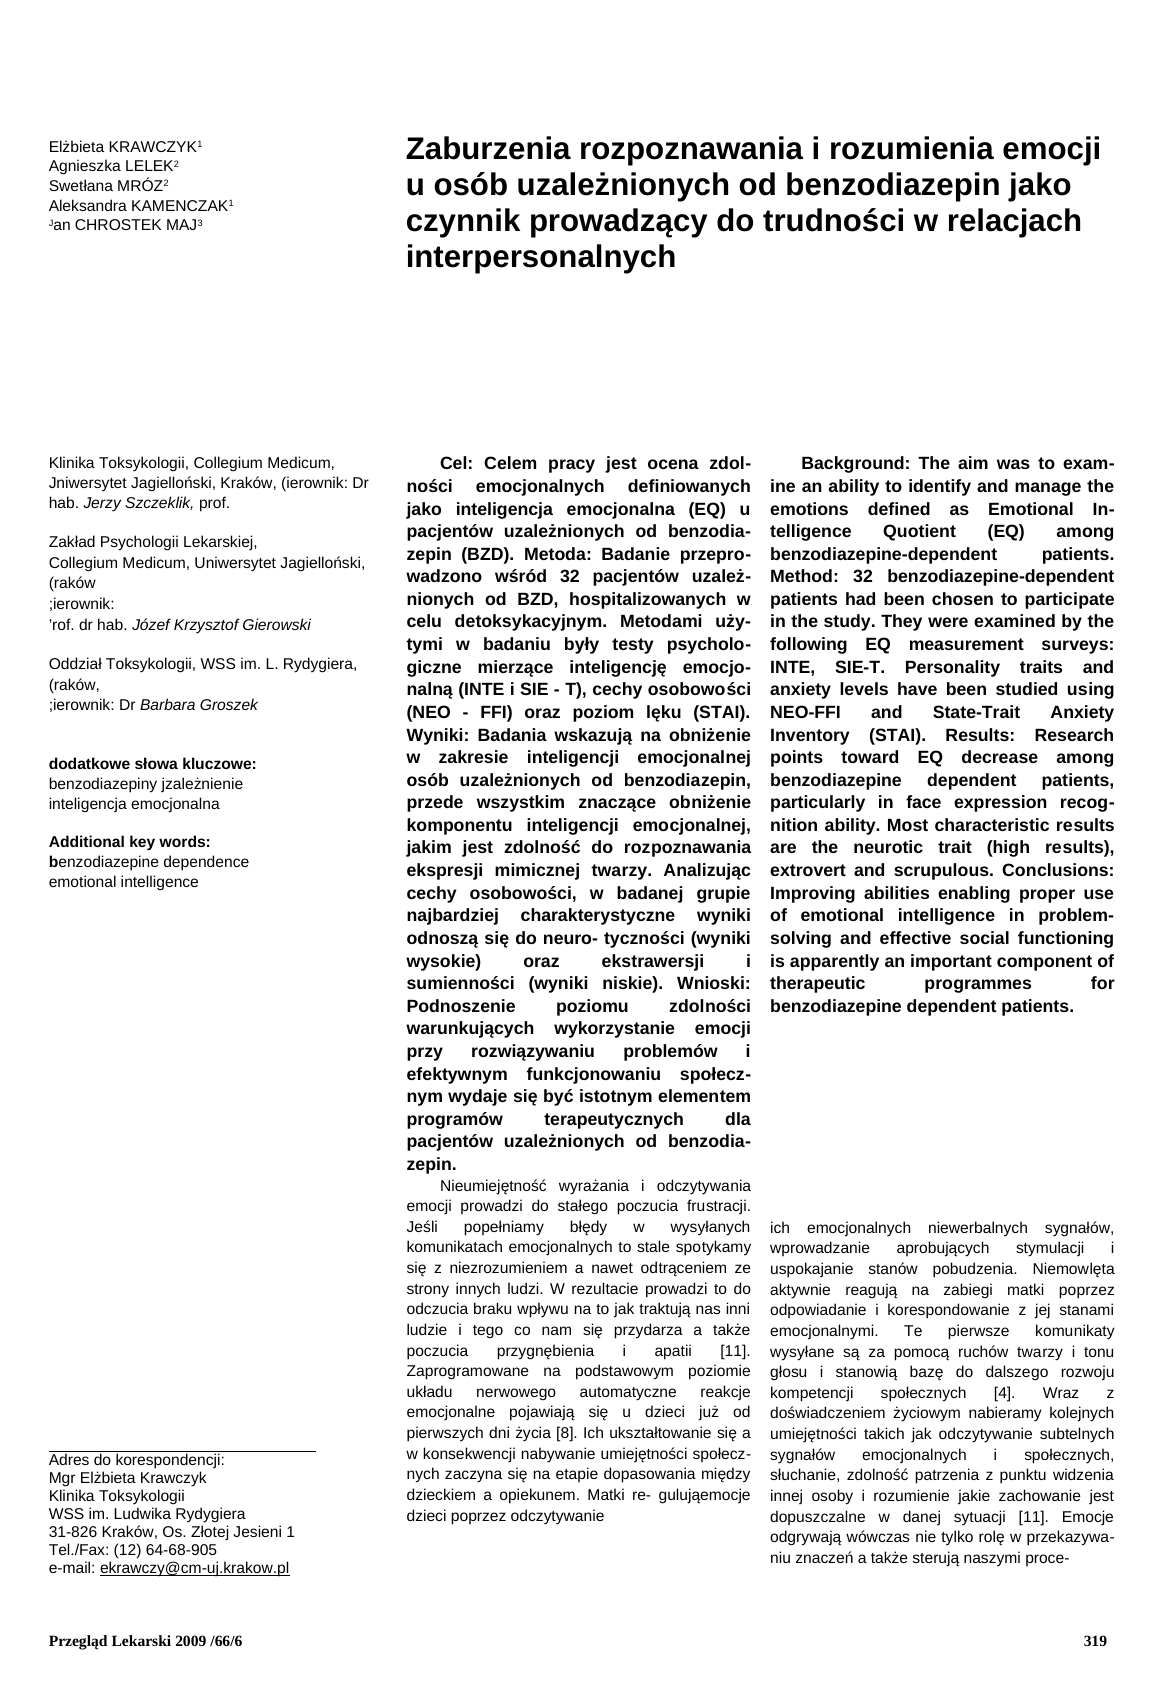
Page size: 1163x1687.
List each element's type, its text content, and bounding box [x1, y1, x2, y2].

text Oddział Toksykologii, WSS im. L. Rydygiera, (raków, [48, 654, 384, 693]
text Nieumiejętność wyrażania i odczytywa­nia emocji prowadzi do stałego poczucia fru­stracji. Jeśli popełniamy błędy w wysyłanych komunikatach emocjonalnych to stale spo­tykamy się z niezrozumieniem a nawet od­trąceniem ze strony innych ludzi. W rezul­tacie prowadzi to do odczucia braku wpły­wu na to jak traktują nas inni ludzie i tego co nam się przydarza a także poczucia przy­gnębienia i apatii [11]. Zaprogramowane na podstawowym poziomie układu nerwowego automatyczne reakcje emocjonalne poja­wiają się u dzieci już od pierwszych dni ży­cia [8]. Ich ukształtowanie się a w konse­kwencji nabywanie umiejętności społecz­nych zaczyna się na etapie dopasowania między dzieckiem a opiekunem. Matki re- gulująemocje dzieci poprzez odczytywanie [406, 1176, 751, 1524]
text ;ierownik: Dr Barbara Groszek [48, 696, 384, 714]
text Cel: Celem pracy jest ocena zdol­ności emocjonalnych definiowanych jako inteligencja emocjonalna (EQ) u pacjentów uzależnionych od benzodia­zepin (BZD). Metoda: Badanie przepro­wadzono wśród 32 pacjentów uzależ­nionych od BZD, hospitalizowanych w celu detoksykacyjnym. Metodami uży­tymi w badaniu były testy psycholo­giczne mierzące inteligencję emocjo­nalną (INTE i SIE - T), cechy osobowo­ści (NEO - FFI) oraz poziom lęku (STAI). Wyniki: Badania wskazują na obniże­nie w zakresie inteligencji emocjonal­nej osób uzależnionych od benzodia­zepin, przede wszystkim znaczące ob­niżenie komponentu inteligencji emo­cjonalnej, jakim jest zdolność do roz­poznawania ekspresji mimicznej twa­rzy. Analizując cechy osobowości, w badanej grupie najbardziej charaktery­styczne wyniki odnoszą się do neuro- tyczności (wyniki wysokie) oraz eks­trawersji i sumienności (wyniki niskie). Wnioski: Podnoszenie poziomu zdol­ności warunkujących wykorzystanie emocji przy rozwiązywaniu problemów i efektywnym funkcjonowaniu społecz­nym wydaje się być istotnym elemen­tem programów terapeutycznych dla pacjentów uzależnionych od benzodia­zepin. [406, 453, 751, 1174]
text 319 [1083, 1632, 1113, 1650]
text Zaburzenia rozpoznawania i rozumienia emocji u osób uzależnionych od benzodiazepin jako czynnik prowadzący do trudności w relacjach interpersonalnych [406, 130, 1114, 274]
text Klinika Toksykologii, Collegium Medicum, Jniwersytet Jagielloński, Kraków, (ierownik: Dr hab. Jerzy Szczeklik, prof. [48, 454, 384, 512]
text Swetłana MRÓZ2 [48, 177, 246, 195]
text Adres do korespondencji: [48, 1452, 316, 1469]
text ’rof. dr hab. Józef Krzysztof Gierowski [48, 615, 384, 633]
text Tel./Fax: (12) 64-68-905 [48, 1541, 316, 1559]
text benzodiazepiny jzależnienie inteligencja emocjonalna [48, 774, 274, 812]
text e-mail: ekrawczy@cm-uj.krakow.pl [48, 1559, 316, 1577]
text Klinika Toksykologii [48, 1487, 316, 1505]
text Agnieszka LELEK2 [48, 157, 246, 175]
text Additional key words: benzodiazepine dependence emotional intelligence [48, 833, 274, 891]
text Elżbieta KRAWCZYK1 [48, 137, 246, 156]
text dodatkowe słowa kluczowe: [48, 754, 274, 772]
text 31-826 Kraków, Os. Złotej Jesieni 1 [48, 1523, 316, 1541]
text ;ierownik: [48, 594, 384, 613]
text WSS im. Ludwika Rydygiera [48, 1505, 316, 1523]
text Collegium Medicum, Uniwersytet Jagielloński, (raków [48, 553, 384, 592]
text Przegląd Lekarski 2009 /66/6 [48, 1632, 280, 1650]
text ich emocjonalnych niewerbalnych sygnałów, wprowadzanie aprobujących stymulacji i uspokajanie stanów pobudzenia. Niemow­lęta aktywnie reagują na zabiegi matki po­przez odpowiadanie i korespondowanie z jej stanami emocjonalnymi. Te pierwsze komu­nikaty wysyłane są za pomocą ruchów twa­rzy i tonu głosu i stanowią bazę do dalsze­go rozwoju kompetencji społecznych [4]. Wraz z doświadczeniem życiowym nabie­ramy kolejnych umiejętności takich jak od­czytywanie subtelnych sygnałów emocjonal­nych i społecznych, słuchanie, zdolność patrzenia z punktu widzenia innej osoby i rozumienie jakie zachowanie jest dopusz­czalne w danej sytuacji [11]. Emocje odgry­wają wówczas nie tylko rolę w przekazywa­niu znaczeń a także sterują naszymi proce- [770, 1218, 1114, 1567]
text Background: The aim was to exam­ine an ability to identify and manage the emotions defined as Emotional In­telligence Quotient (EQ) among benzodiazepine-dependent patients. Method: 32 benzodiazepine-dependent patients had been chosen to partici­pate in the study. They were examined by the following EQ measurement sur­veys: INTE, SIE-T. Personality traits and anxiety levels have been studied us­ing NEO-FFI and State-Trait Anxiety Inventory (STAI). Results: Research points toward EQ decrease among benzodiazepine dependent patients, particularly in face expression recog­nition ability. Most characteristic re­sults are the neurotic trait (high re­sults), extrovert and scrupulous. Con­clusions: Improving abilities enabling proper use of emotional intelligence in problem-solving and effective social functioning is apparently an important component of therapeutic pro­grammes for benzodiazepine depend­ent patients. [770, 453, 1114, 1016]
text Zakład Psychologii Lekarskiej, [48, 533, 384, 551]
text Aleksandra KAMENCZAK1 Jan CHROSTEK MAJ3 [48, 196, 246, 234]
text Mgr Elżbieta Krawczyk [48, 1469, 316, 1487]
